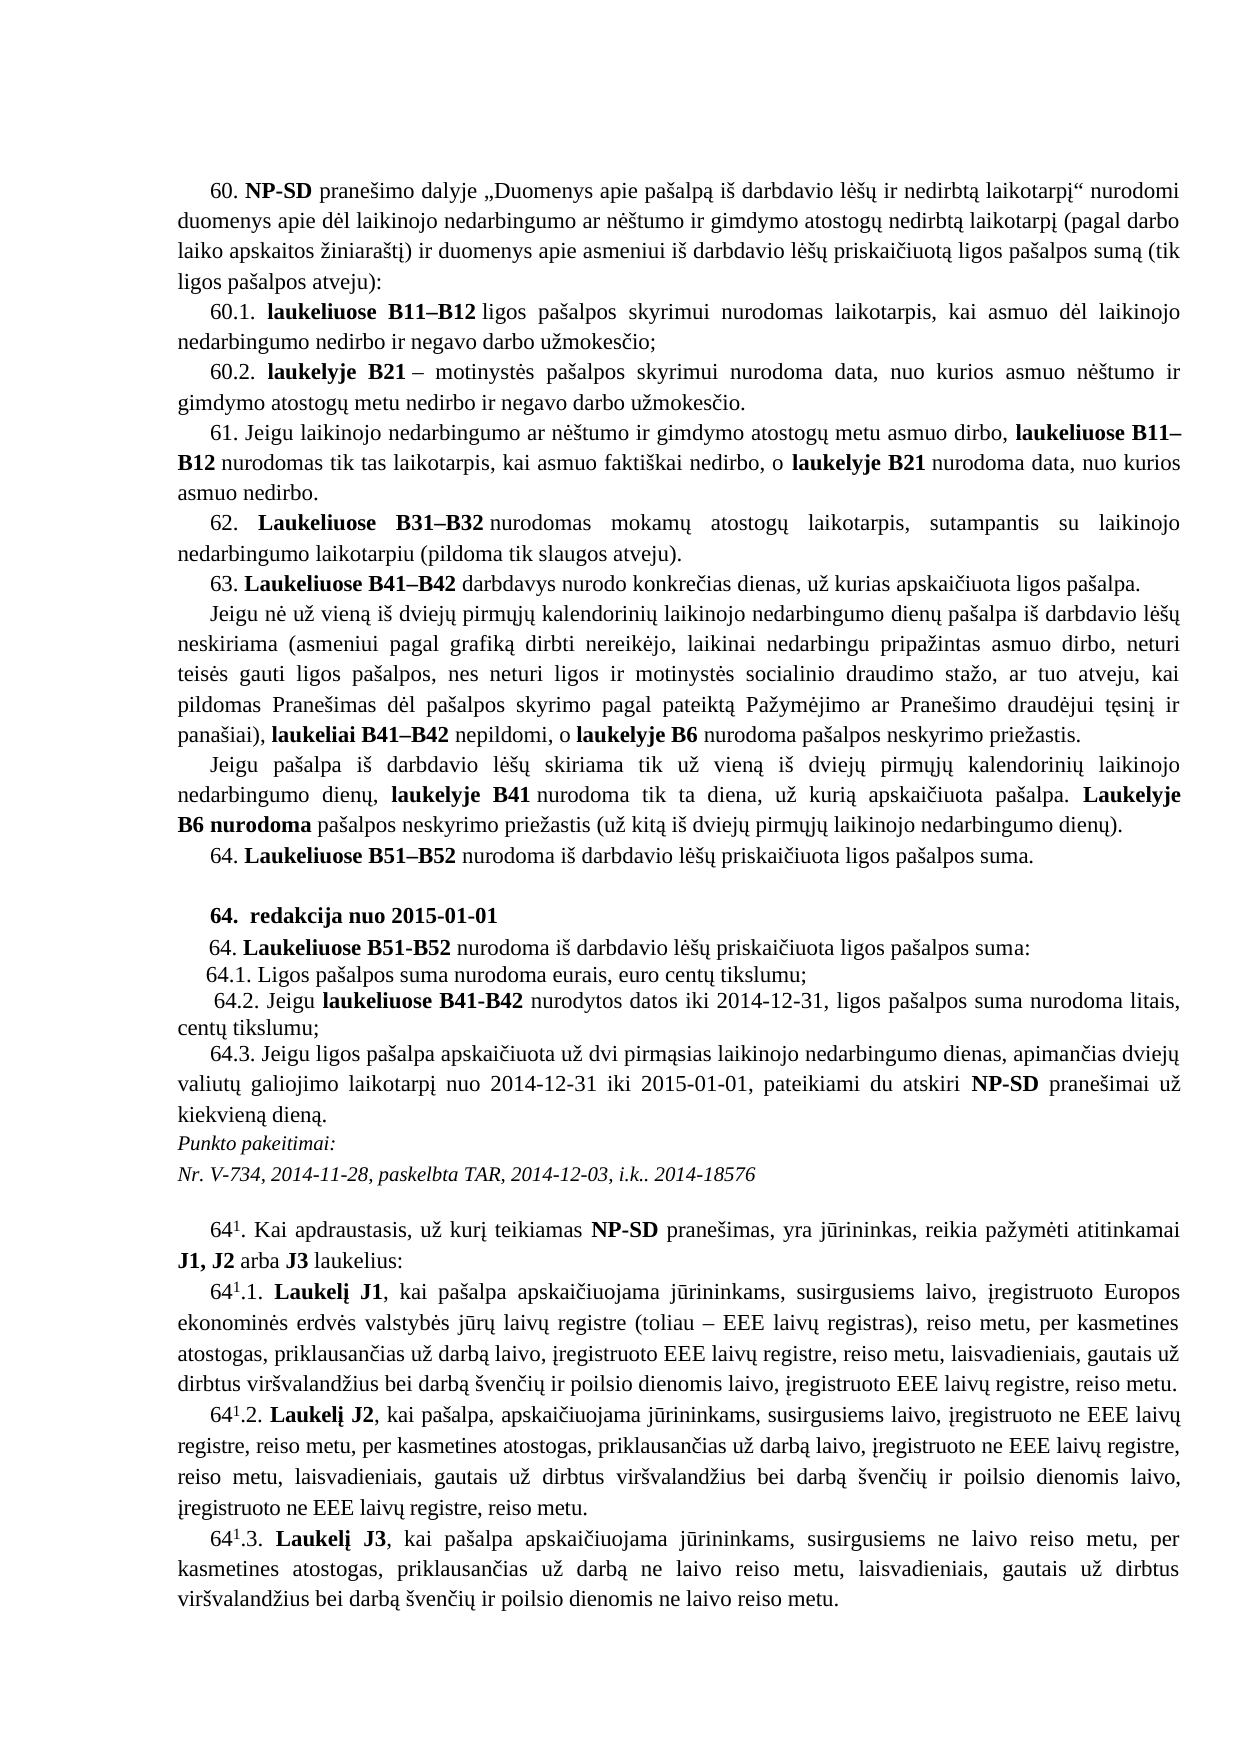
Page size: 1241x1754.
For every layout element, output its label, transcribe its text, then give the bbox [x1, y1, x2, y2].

text 64. redakcija nuo 2015-01-01 [177, 902, 1181, 928]
text 60.2. laukelyje B21 – motinystės pašalpos skyrimui nurodoma data, nuo kurios asmuo nėštumo ir gimdymo atostogų metu nedirbo ir negavo darbo užmokesčio. [177, 358, 1181, 415]
text 60. NP-SD pranešimo dalyje „Duomenys apie pašalpą iš darbdavio lėšų ir nedirbtą laikotarpį“ nurodomi duomenys apie dėl laikinojo nedarbingumo ar nėštumo ir gimdymo atostogų nedirbtą laikotarpį (pagal darbo laiko apskaitos žiniaraštį) ir duomenys apie asmeniui iš darbdavio lėšų priskaičiuotą ligos pašalpos sumą (tik ligos pašalpos atveju): [177, 177, 1181, 294]
text 641.3. Laukelį J3, kai pašalpa apskaičiuojama jūrininkams, susirgusiems ne laivo reiso metu, per kasmetines atostogas, priklausančias už darbą ne laivo reiso metu, laisvadieniais, gautais už dirbtus viršvalandžius bei darbą švenčių ir poilsio dienomis ne laivo reiso metu. [177, 1525, 1181, 1611]
text 64.2. Jeigu laukeliuose B41-B42 nurodytos datos iki 2014-12-31, ligos pašalpos suma nurodoma litais, centų tikslumu; [177, 987, 1181, 1040]
text 64.3. Jeigu ligos pašalpa apskaičiuota už dvi pirmąsias laikinojo nedarbingumo dienas, apimančias dviejų valiutų galiojimo laikotarpį nuo 2014-12-31 iki 2015-01-01, pateikiami du atskiri NP-SD pranešimai už kiekvieną dieną. [177, 1040, 1181, 1127]
text 61. Jeigu laikinojo nedarbingumo ar nėštumo ir gimdymo atostogų metu asmuo dirbo, laukeliuose B11–B12 nurodomas tik tas laikotarpis, kai asmuo faktiškai nedirbo, o laukelyje B21 nurodoma data, nuo kurios asmuo nedirbo. [177, 419, 1181, 506]
text 64.1. Ligos pašalpos suma nurodoma eurais, euro centų tikslumu; [177, 961, 1181, 987]
text Jeigu nė už vieną iš dviejų pirmųjų kalendorinių laikinojo nedarbingumo dienų pašalpa iš darbdavio lėšų neskiriama (asmeniui pagal grafiką dirbti nereikėjo, laikinai nedarbingu pripažintas asmuo dirbo, neturi teisės gauti ligos pašalpos, nes neturi ligos ir motinystės socialinio draudimo stažo, ar tuo atveju, kai pildomas Pranešimas dėl pašalpos skyrimo pagal pateiktą Pažymėjimo ar Pranešimo draudėjui tęsinį ir panašiai), laukeliai B41–B42 nepildomi, o laukelyje B6 nurodoma pašalpos neskyrimo priežastis. [177, 600, 1181, 747]
text 63. Laukeliuose B41–B42 darbdavys nurodo konkrečias dienas, už kurias apskaičiuota ligos pašalpa. [177, 570, 1181, 596]
text Punkto pakeitimai: [177, 1131, 1181, 1155]
text 641.1. Laukelį J1, kai pašalpa apskaičiuojama jūrininkams, susirgusiems laivo, įregistruoto Europos ekonominės erdvės valstybės jūrų laivų registre (toliau – EEE laivų registras), reiso metu, per kasmetines atostogas, priklausančias už darbą laivo, įregistruoto EEE laivų registre, reiso metu, laisvadieniais, gautais už dirbtus viršvalandžius bei darbą švenčių ir poilsio dienomis laivo, įregistruoto EEE laivų registre, reiso metu. [177, 1278, 1181, 1397]
text 64. Laukeliuose B51-B52 nurodoma iš darbdavio lėšų priskaičiuota ligos pašalpos suma: [177, 932, 1181, 961]
text 641.2. Laukelį J2, kai pašalpa, apskaičiuojama jūrininkams, susirgusiems laivo, įregistruoto ne EEE laivų registre, reiso metu, per kasmetines atostogas, priklausančias už darbą laivo, įregistruoto ne EEE laivų registre, reiso metu, laisvadieniais, gautais už dirbtus viršvalandžius bei darbą švenčių ir poilsio dienomis laivo, įregistruoto ne EEE laivų registre, reiso metu. [177, 1401, 1181, 1520]
text Nr. V-734, 2014-11-28, paskelbta TAR, 2014-12-03, i.k.. 2014-18576 [177, 1162, 1181, 1186]
text 641. Kai apdraustasis, už kurį teikiamas NP-SD pranešimas, yra jūrininkas, reikia pažymėti atitinkamai J1, J2 arba J3 laukelius: [177, 1216, 1181, 1273]
text 64. Laukeliuose B51–B52 nurodoma iš darbdavio lėšų priskaičiuota ligos pašalpos suma. [177, 842, 1181, 868]
text Jeigu pašalpa iš darbdavio lėšų skiriama tik už vieną iš dviejų pirmųjų kalendorinių laikinojo nedarbingumo dienų, laukelyje B41 nurodoma tik ta diena, už kurią apskaičiuota pašalpa. Laukelyje B6 nurodoma pašalpos neskyrimo priežastis (už kitą iš dviejų pirmųjų laikinojo nedarbingumo dienų). [177, 751, 1181, 838]
text 62. Laukeliuose B31–B32 nurodomas mokamų atostogų laikotarpis, sutampantis su laikinojo nedarbingumo laikotarpiu (pildoma tik slaugos atveju). [177, 509, 1181, 566]
text 60.1. laukeliuose B11–B12 ligos pašalpos skyrimui nurodomas laikotarpis, kai asmuo dėl laikinojo nedarbingumo nedirbo ir negavo darbo užmokesčio; [177, 298, 1181, 354]
